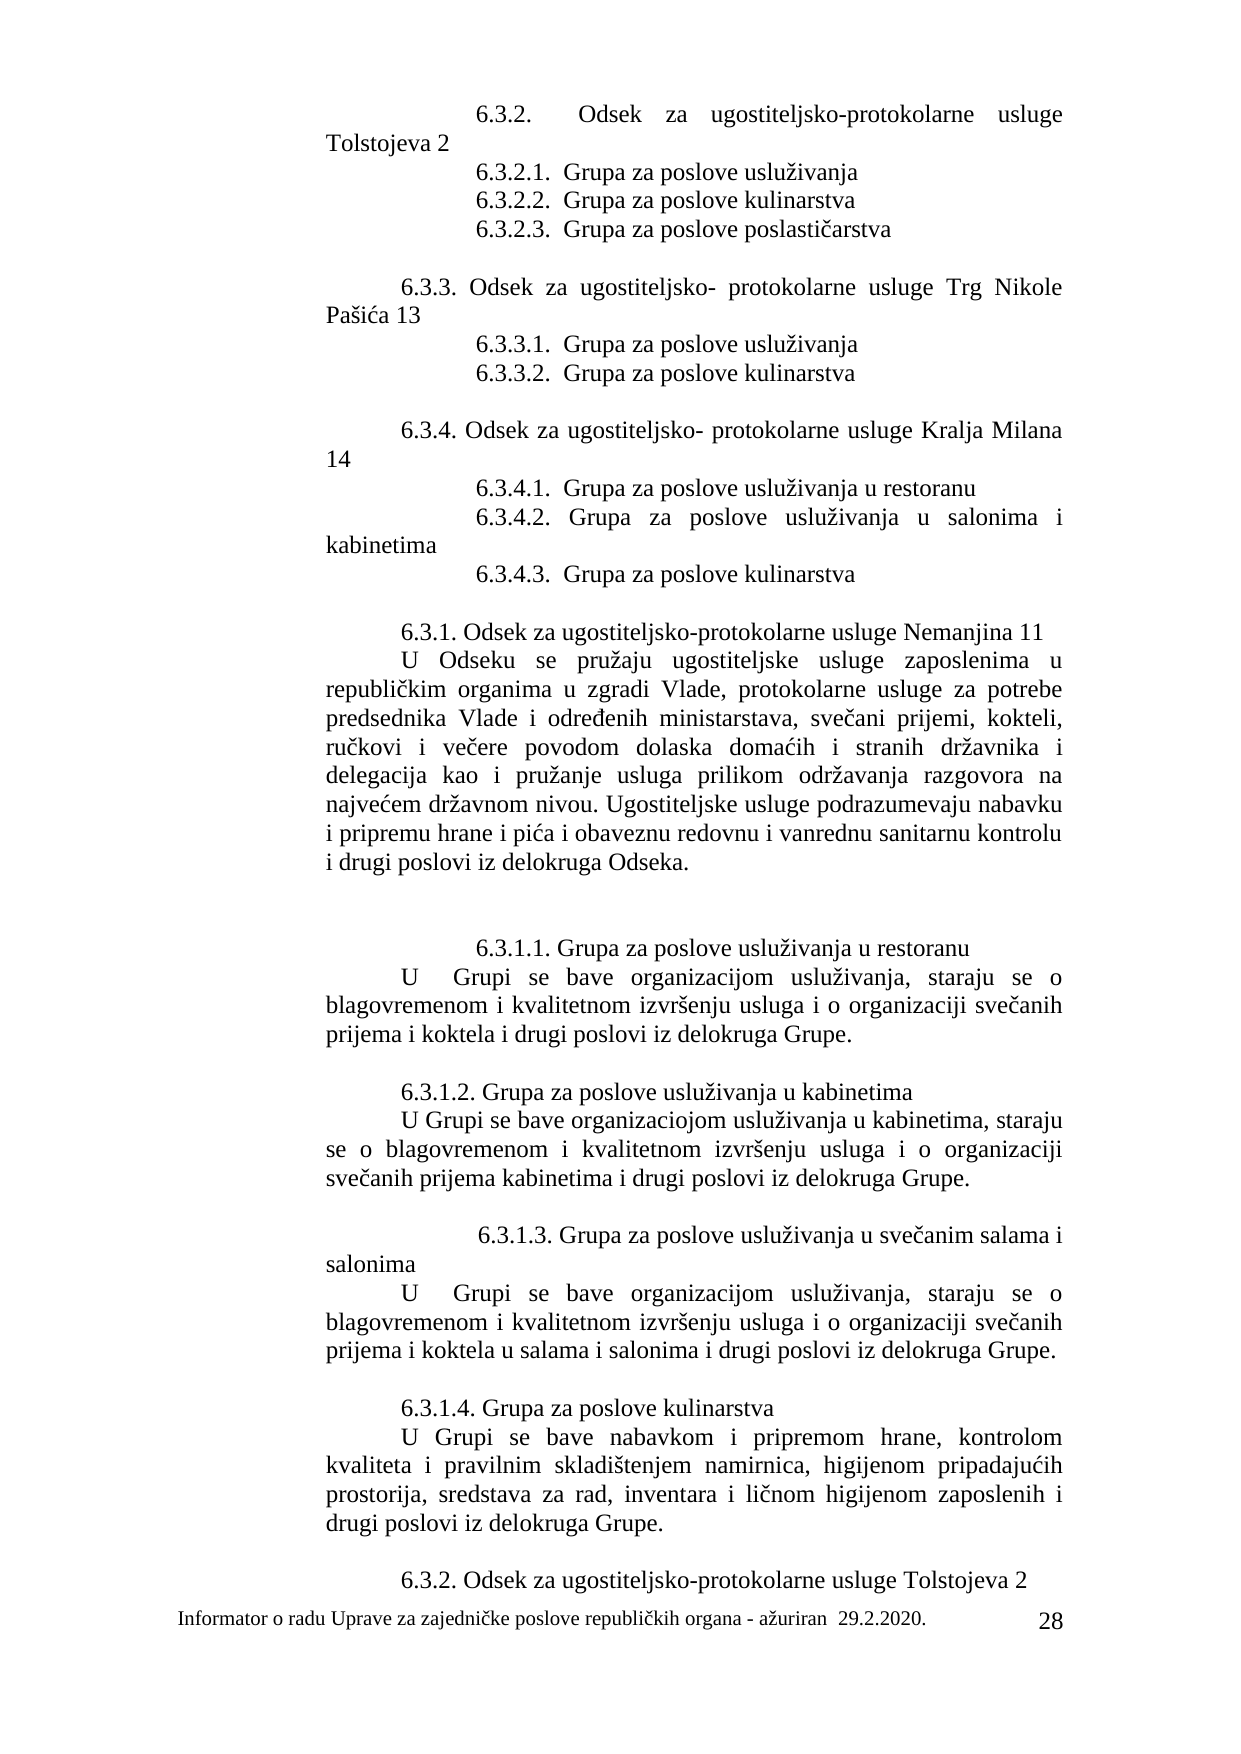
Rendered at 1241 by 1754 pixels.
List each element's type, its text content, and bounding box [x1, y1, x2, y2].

text 6.3.2. Odsek za ugostiteljsko-protokolarne usluge Tolstojeva 2 [326, 1565, 1063, 1594]
text 6.3.3.2. Grupa za poslove kulinarstva [326, 358, 1063, 387]
text U Grupi se bave nabavkom i pripremom hrane, kontrolom kvaliteta i pravilnim skladištenjem namirnica, higijenom pripadajućih prostorija, sredstava za rad, inventara i ličnom higijenom zaposlenih i drugi poslovi iz delokruga Grupe. [326, 1422, 1063, 1537]
text 6.3.1.4. Grupa za poslove kulinarstva [326, 1393, 1063, 1422]
text 6.3.2.1. Grupa za poslove usluživanja [326, 157, 1063, 185]
text 6.3.1. Odsek za ugostiteljsko-protokolarne usluge Nemanjina 11 [326, 617, 1063, 645]
text U Odseku se pružaju ugostiteljske usluge zaposlenima u republičkim organima u zgradi Vlade, protokolarne usluge za potrebe predsednika Vlade i određenih ministarstava, svečani prijemi, kokteli, ručkovi i večere povodom dolaska domaćih i stranih državnika i delegacija kao i pružanje usluga prilikom održavanja razgovora na najvećem državnom nivou. Ugostiteljske usluge podrazumevaju nabavku i pripremu hrane i pića i obaveznu redovnu i vanrednu sanitarnu kontrolu i drugi poslovi iz delokruga Odseka. [326, 645, 1063, 875]
text U Grupi se bave organizaciojom usluživanja u kabinetima, staraju se o blagovremenom i kvalitetnom izvršenju usluga i o organizaciji svečanih prijema kabinetima i drugi poslovi iz delokruga Grupe. [326, 1105, 1063, 1192]
text U Grupi se bave organizacijom usluživanja, staraju se o blagovremenom i kvalitetnom izvršenju usluga i o organizaciji svečanih prijema i koktela i drugi poslovi iz delokruga Grupe. [326, 962, 1063, 1048]
text 6.3.1.3. Grupa za poslove usluživanja u svečanim salama i salonima [326, 1220, 1063, 1278]
text 6.3.4. Odsek za ugostiteljsko- protokolarne usluge Kralja Milana 14 [326, 415, 1063, 473]
text 6.3.4.2. Grupa za poslove usluživanja u salonima i kabinetima [326, 502, 1063, 559]
text 6.3.3.1. Grupa za poslove usluživanja [326, 329, 1063, 358]
text 6.3.2.3. Grupa za poslove poslastičarstva [326, 214, 1063, 243]
text 6.3.4.3. Grupa za poslove kulinarstva [326, 559, 1063, 588]
text 6.3.1.1. Grupa za poslove usluživanja u restoranu [326, 933, 1063, 962]
text 6.3.4.1. Grupa za poslove usluživanja u restoranu [326, 473, 1063, 502]
text 6.3.2.2. Grupa za poslove kulinarstva [326, 185, 1063, 214]
text 6.3.2. Odsek za ugostiteljsko-protokolarne usluge Tolstojeva 2 [326, 99, 1063, 157]
text 6.3.3. Odsek za ugostiteljsko- protokolarne usluge Trg Nikole Pašića 13 [326, 272, 1063, 329]
text U Grupi se bave organizacijom usluživanja, staraju se o blagovremenom i kvalitetnom izvršenju usluga i o organizaciji svečanih prijema i koktela u salama i salonima i drugi poslovi iz delokruga Grupe. [326, 1278, 1063, 1364]
text 6.3.1.2. Grupa za poslove usluživanja u kabinetima [326, 1077, 1063, 1105]
